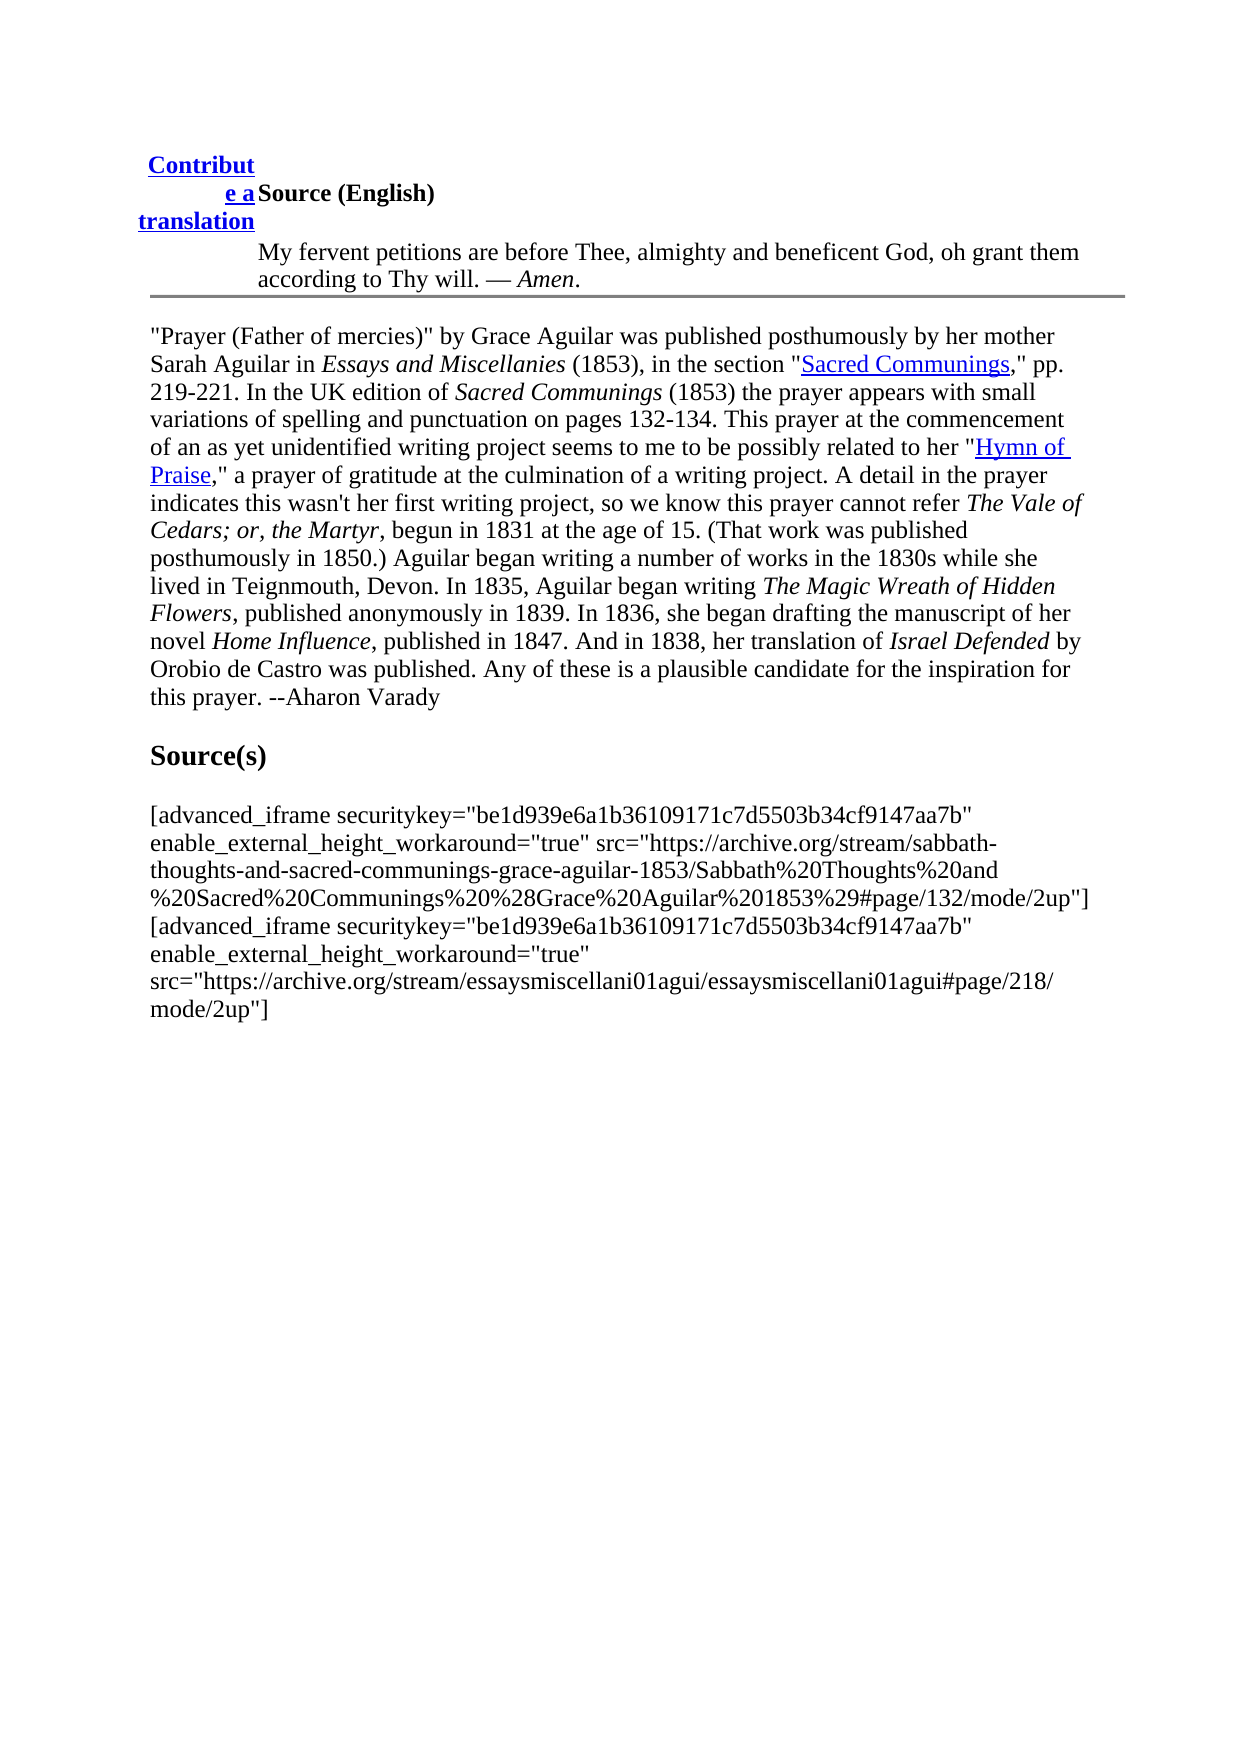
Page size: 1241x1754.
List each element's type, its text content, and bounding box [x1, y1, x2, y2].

table_cell My fervent petitions are before Thee, almighty and beneficent God, oh grant them according to Thy will. — Amen. [256, 236, 1105, 294]
text [advanced_iframe securitykey="be1d939e6a1b36109171c7d5503b34cf9147aa7b" enable_external_height_workaround="true" src="https://archive.org/stream/sabbath-thoughts-and-sacred-communings-grace-aguilar-1853/Sabbath%20Thoughts%20and%20Sacred%20Communings%20%28Grace%20Aguilar%201853%29#page/132/mode/2up"] [advanced_iframe securitykey="be1d939e6a1b36109171c7d5503b34cf9147aa7b" enable_external_height_workaround="true" src="https://archive.org/stream/essaysmiscellani01agui/essaysmiscellani01agui#page/218/mode/2up"] [150, 801, 1090, 1023]
table_header Contribute a translation [135, 150, 256, 236]
text "Prayer (Father of mercies)" by Grace Aguilar was published posthumously by her mother Sarah Aguilar in Essays and Miscellanies (1853), in the section "Sacred Communings," pp. 219-221. In the UK edition of Sacred Communings (1853) the prayer appears with small variations of spelling and punctuation on pages 132-134. This prayer at the commencement of an as yet unidentified writing project seems to me to be possibly related to her "Hymn of Praise," a prayer of gratitude at the culmination of a writing project. A detail in the prayer indicates this wasn't her first writing project, so we know this prayer cannot refer The Vale of Cedars; or, the Martyr, begun in 1831 at the age of 15. (That work was published posthumously in 1850.) Aguilar began writing a number of works in the 1830s while she lived in Teignmouth, Devon. In 1835, Aguilar began writing The Magic Wreath of Hidden Flowers, published anonymously in 1839. In 1836, she began drafting the manuscript of her novel Home Influence, published in 1847. And in 1838, her translation of Israel Defended by Orobio de Castro was published. Any of these is a plausible candidate for the inspiration for this prayer. --Aharon Varady [150, 322, 1090, 710]
table_cell [135, 236, 256, 295]
table_header Source (English) [256, 150, 1105, 236]
subtitle Source(s) [150, 740, 1090, 772]
